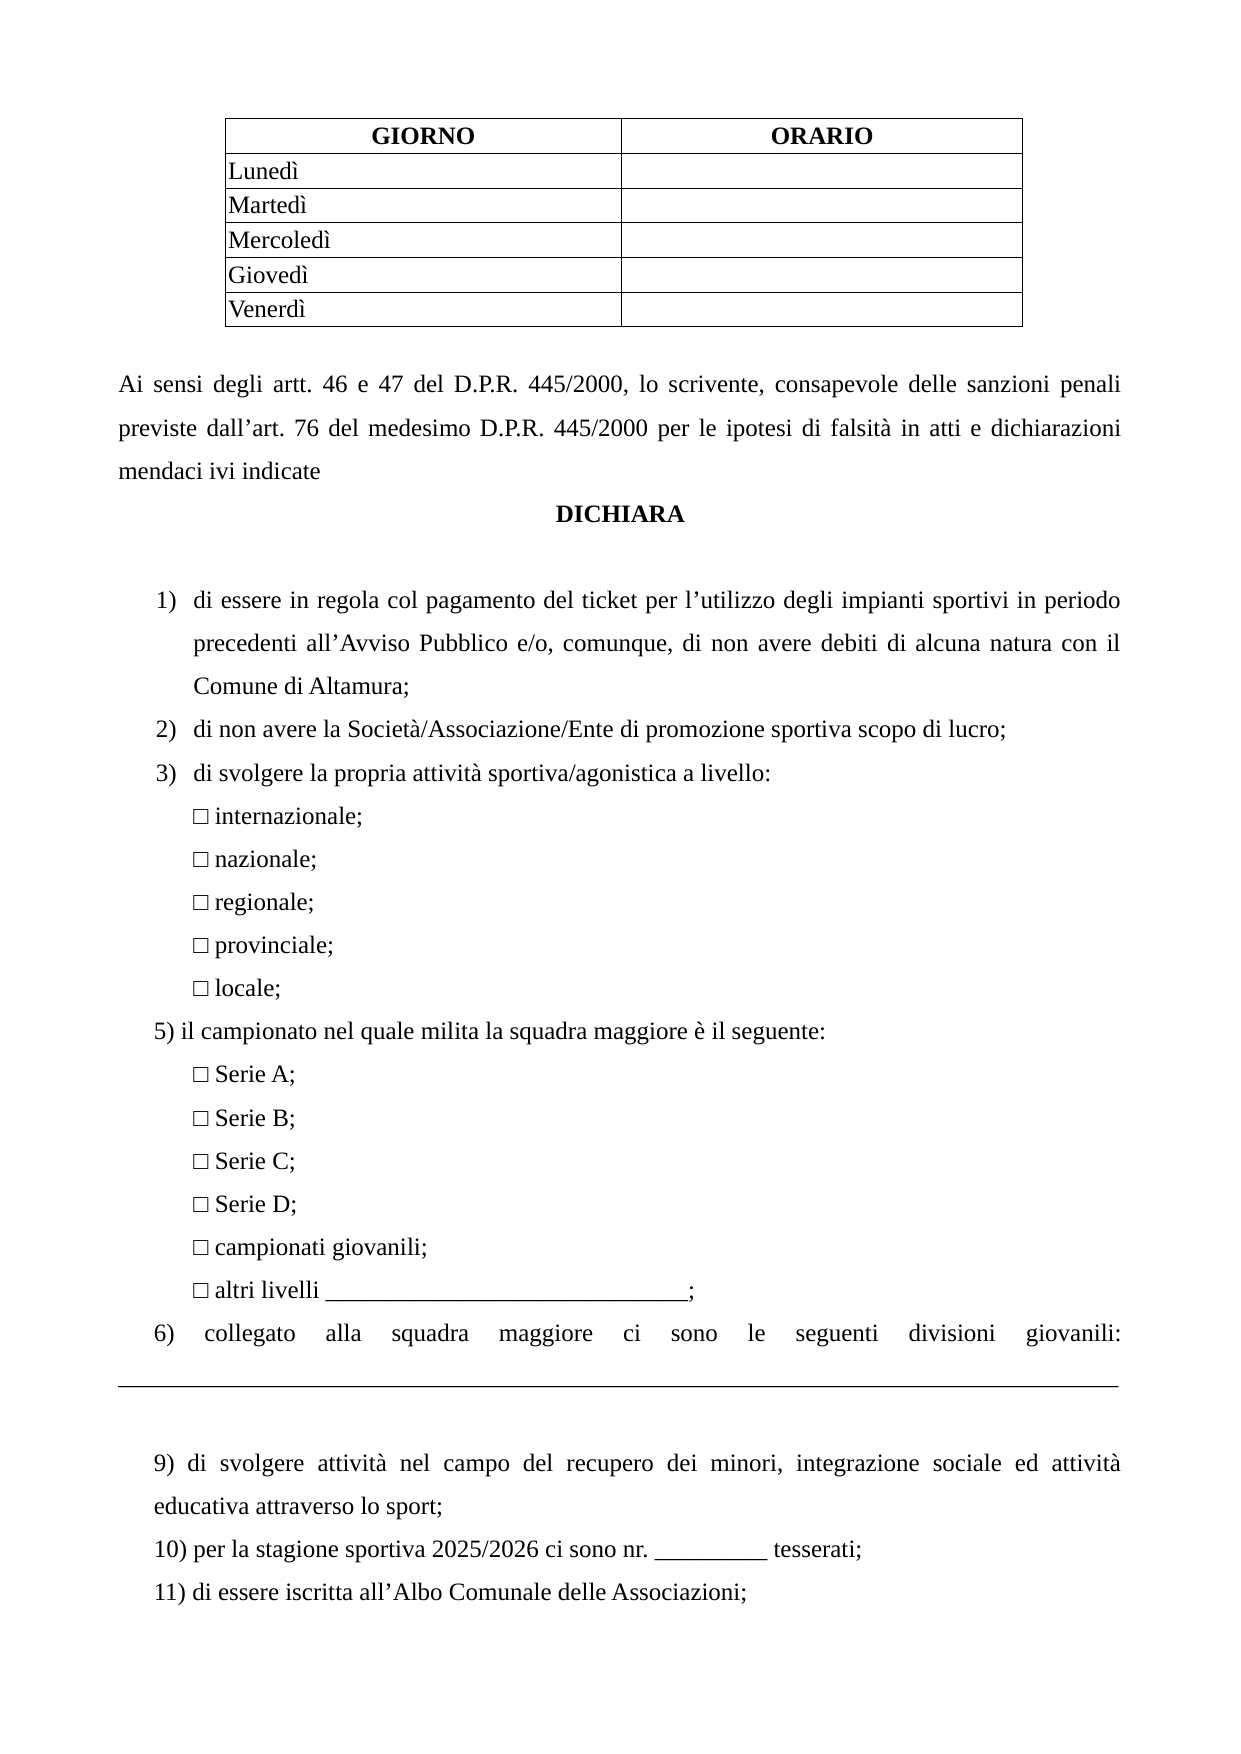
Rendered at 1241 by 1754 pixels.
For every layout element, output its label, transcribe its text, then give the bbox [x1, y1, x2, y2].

table_cell [622, 293, 1022, 326]
table_cell [622, 223, 1022, 257]
table_cell Mercoledì [226, 223, 621, 257]
list □ Serie C; [156, 1146, 1122, 1174]
table_cell Lunedì [226, 154, 621, 187]
text 11) di essere iscritta all’Albo Comunale delle Associazioni; [153, 1577, 1122, 1606]
table_cell Giovedì [226, 258, 621, 292]
table_cell [622, 189, 1022, 222]
list di essere in regola col pagamento del ticket per l’utilizzo degli impianti sportivi in periodo precedenti all’Avviso Pubblico e/o, comunque, di non avere debiti di alcuna natura con il Comune di Altamura; [156, 585, 1122, 700]
table_header GIORNO [226, 119, 621, 153]
list □ regionale; [156, 887, 1122, 916]
table_header ORARIO [622, 119, 1022, 153]
list □ Serie A; [156, 1059, 1122, 1088]
list di non avere la Società/Associazione/Ente di promozione sportiva scopo di lucro; [156, 714, 1122, 743]
list □ Serie D; [156, 1189, 1122, 1218]
list □ locale; [156, 973, 1122, 1002]
list □ internazionale; [156, 801, 1122, 829]
list □ nazionale; [156, 844, 1122, 873]
table_cell Martedì [226, 189, 621, 222]
text 10) per la stagione sportiva 2025/2026 ci sono nr. _________ tesserati; [153, 1534, 1122, 1563]
text 5) il campionato nel quale milita la squadra maggiore è il seguente: [153, 1016, 1122, 1045]
list □ Serie B; [156, 1103, 1122, 1131]
list di svolgere la propria attività sportiva/agonistica a livello: [156, 758, 1122, 786]
text 9) di svolgere attività nel campo del recupero dei minori, integrazione sociale ed attività educativa attraverso lo sport; [153, 1448, 1122, 1519]
table_cell [622, 154, 1022, 187]
list □ campionati giovanili; [156, 1232, 1122, 1261]
text DICHIARA [118, 499, 1122, 528]
table_cell [622, 258, 1022, 292]
text Ai sensi degli artt. 46 e 47 del D.P.R. 445/2000, lo scrivente, consapevole delle sanzioni penali previste dall’art. 76 del medesimo D.P.R. 445/2000 per le ipotesi di falsità in atti e dichiarazioni mendaci ivi indicate [118, 369, 1122, 484]
list □ provinciale; [156, 930, 1122, 959]
list □ altri livelli _____________________________; [156, 1275, 1122, 1304]
table_cell Venerdì [226, 293, 621, 326]
text 6) collegato alla squadra maggiore ci sono le seguenti divisioni giovanili: ________________________________________________________________________________ [118, 1318, 1122, 1390]
